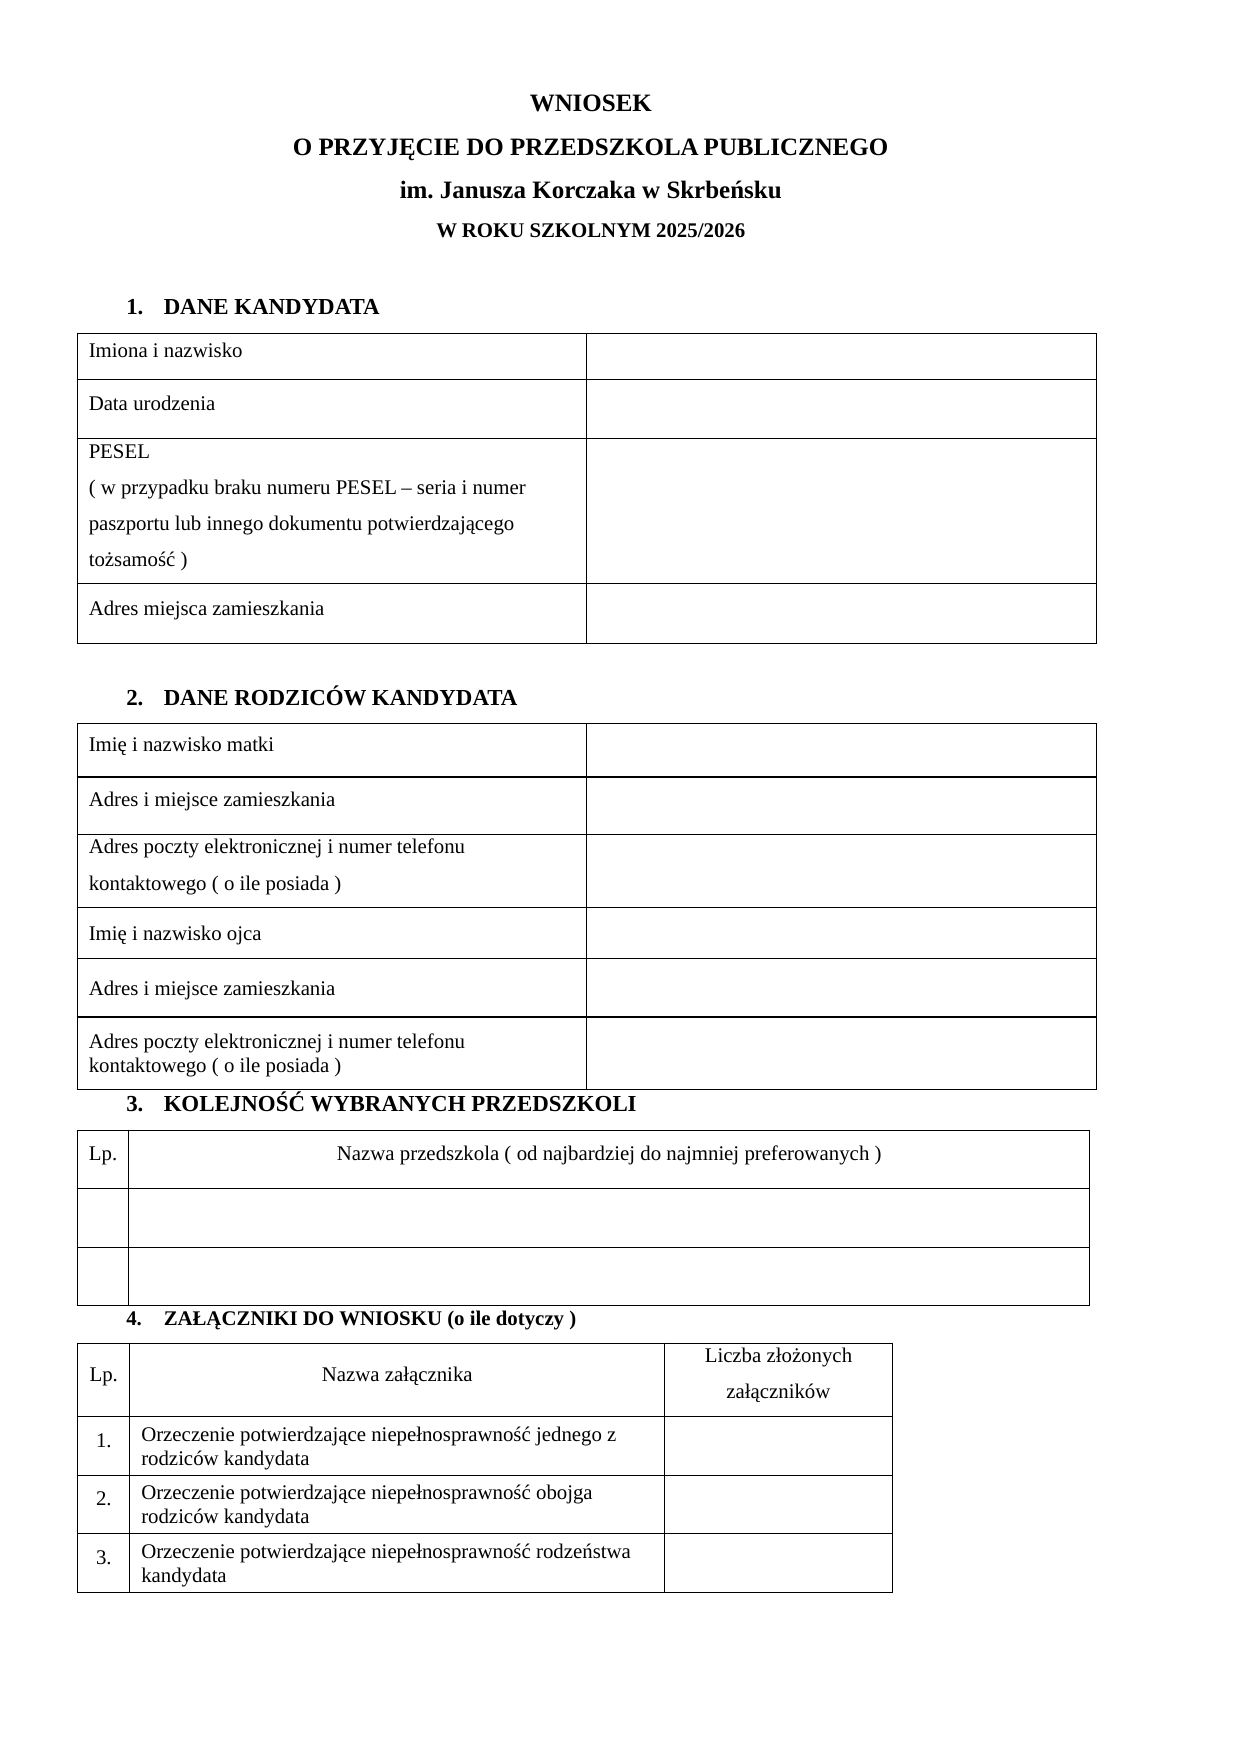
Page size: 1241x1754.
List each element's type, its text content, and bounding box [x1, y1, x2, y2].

table_cell 3. [78, 1534, 129, 1592]
table_cell [587, 959, 1096, 1016]
table_cell 2. [78, 1476, 129, 1533]
table_header [587, 334, 1096, 379]
table_cell 1. [78, 1417, 129, 1475]
text im. Janusza Korczaka w Skrbeńsku [88, 175, 1093, 203]
table_cell Orzeczenie potwierdzające niepełnosprawność jednego z rodziców kandydata [130, 1417, 664, 1475]
table_header Lp. [78, 1131, 128, 1188]
table_cell Adres miejsca zamieszkania [78, 584, 586, 643]
table_cell [587, 778, 1096, 833]
list DANE RODZICÓW KANDYDATA [126, 684, 1093, 710]
table_cell Imię i nazwisko ojca [78, 908, 586, 958]
table_cell Orzeczenie potwierdzające niepełnosprawność rodzeństwa kandydata [130, 1534, 664, 1592]
table_cell Adres poczty elektronicznej i numer telefonu kontaktowego ( o ile posiada ) [78, 835, 586, 907]
table_cell PESEL ( w przypadku braku numeru PESEL – seria i numer paszportu lub innego dokumentu potwierdzającego tożsamość ) [78, 439, 586, 583]
table_cell [587, 908, 1096, 958]
table_cell [665, 1476, 892, 1533]
table_cell [129, 1248, 1089, 1305]
table_header Lp. [78, 1344, 129, 1416]
table_header Liczba złożonych załączników [665, 1344, 892, 1416]
table_header Imiona i nazwisko [78, 334, 586, 379]
table_header Nazwa przedszkola ( od najbardziej do najmniej preferowanych ) [129, 1131, 1089, 1188]
table_cell [129, 1189, 1089, 1247]
table_cell Adres i miejsce zamieszkania [78, 778, 586, 833]
table_cell Orzeczenie potwierdzające niepełnosprawność obojga rodziców kandydata [130, 1476, 664, 1533]
table_cell Adres poczty elektronicznej i numer telefonu kontaktowego ( o ile posiada ) [78, 1018, 586, 1089]
table_header Imię i nazwisko matki [78, 724, 586, 776]
table_cell [587, 1018, 1096, 1089]
table_header Nazwa załącznika [130, 1344, 664, 1416]
list ZAŁĄCZNIKI DO WNIOSKU (o ile dotyczy ) [126, 1306, 1093, 1330]
table_cell [78, 1248, 128, 1305]
table_cell [587, 835, 1096, 907]
table_header [587, 724, 1096, 776]
list KOLEJNOŚĆ WYBRANYCH PRZEDSZKOLI [126, 1090, 1093, 1116]
table_cell [78, 1189, 128, 1247]
table_cell [665, 1534, 892, 1592]
list DANE KANDYDATA [126, 293, 1093, 320]
text W ROKU SZKOLNYM 2025/2026 [88, 218, 1093, 242]
text WNIOSEK [88, 88, 1093, 117]
table_cell Adres i miejsce zamieszkania [78, 959, 586, 1016]
text O PRZYJĘCIE DO PRZEDSZKOLA PUBLICZNEGO [88, 132, 1093, 160]
table_cell [587, 584, 1096, 643]
table_cell [665, 1417, 892, 1475]
table_cell Data urodzenia [78, 380, 586, 438]
table_cell [587, 380, 1096, 438]
table_cell [587, 439, 1096, 583]
